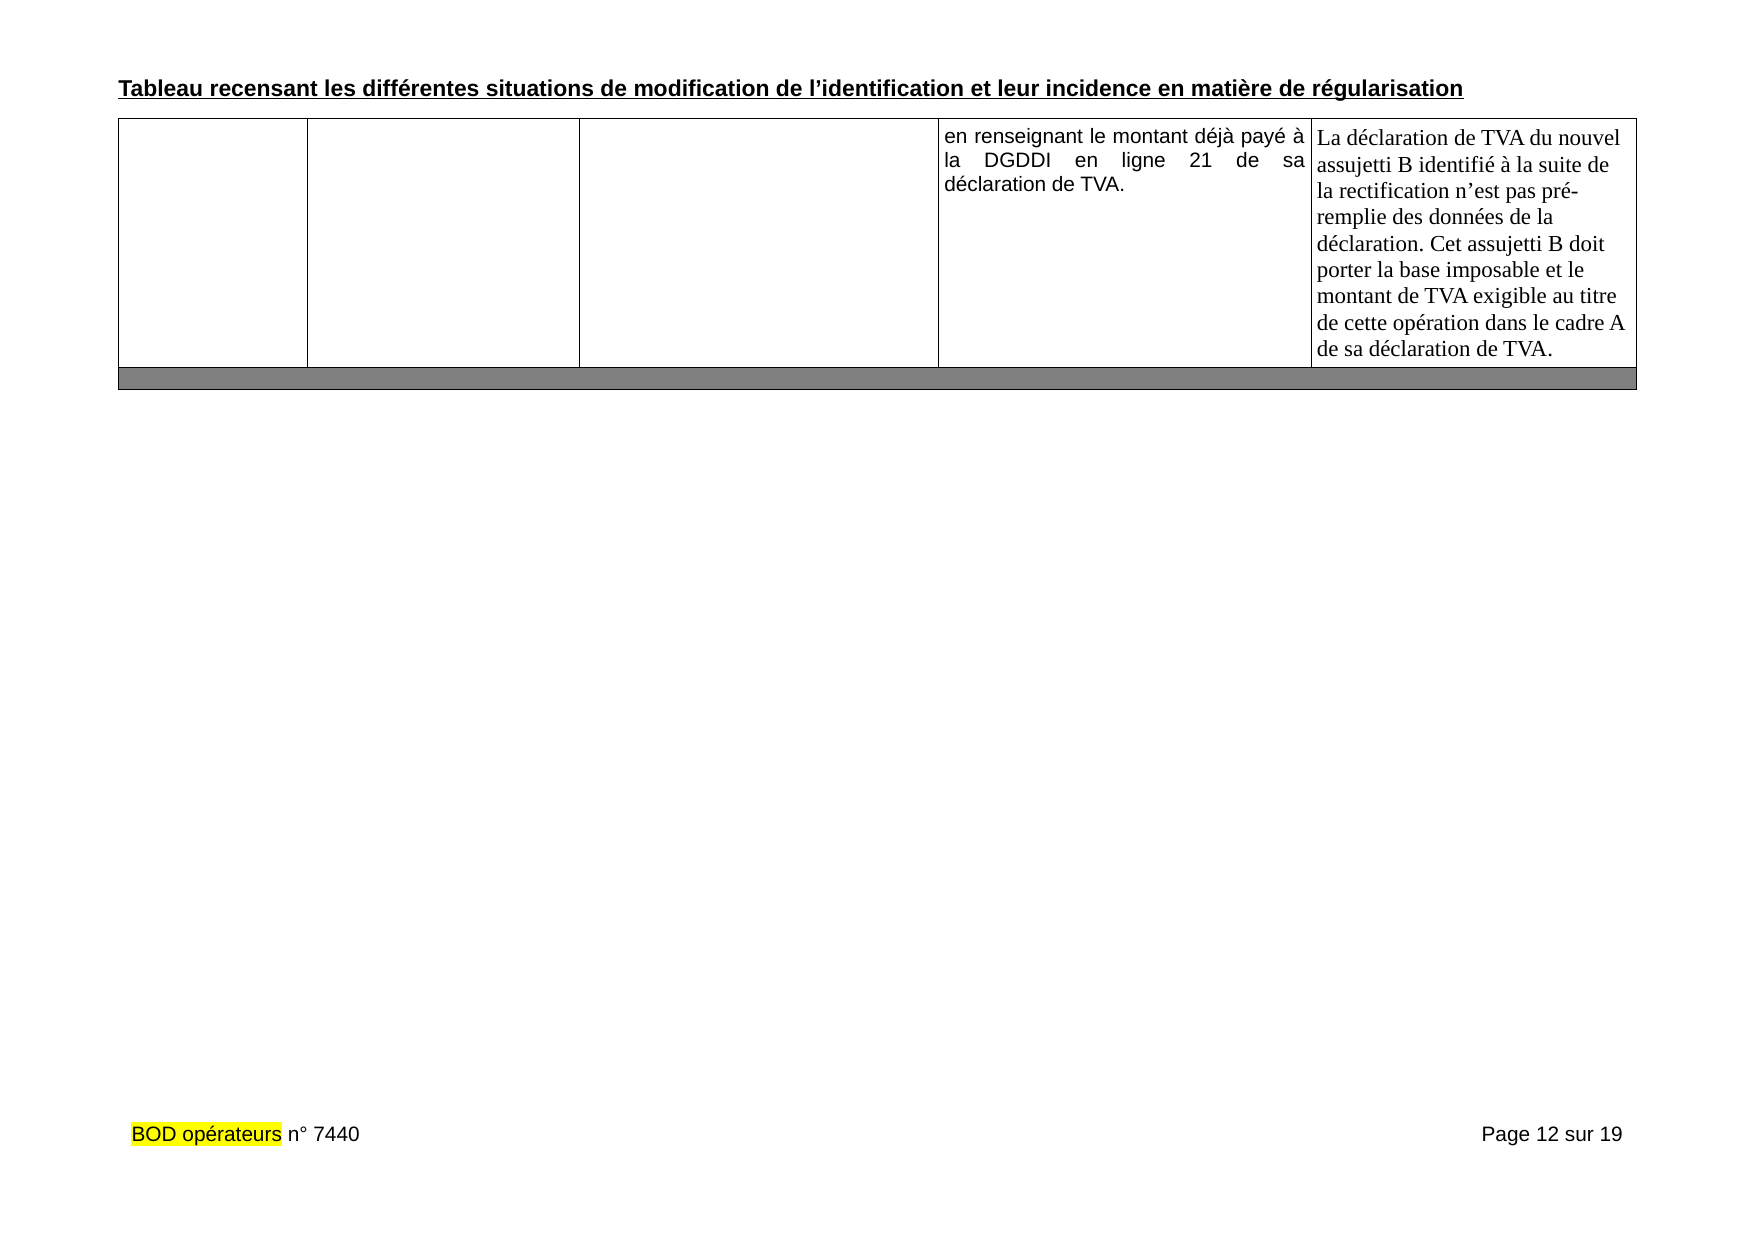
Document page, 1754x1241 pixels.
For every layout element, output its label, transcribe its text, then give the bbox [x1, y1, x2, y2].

table_cell [580, 119, 938, 367]
table_cell [119, 119, 307, 367]
table_cell La déclaration de TVA du nouvel assujetti B identifié à la suite de la rectification n’est pas pré-remplie des données de la déclaration. Cet assujetti B doit porter la base imposable et le montant de TVA exigible au titre de cette opération dans le cadre A de sa déclaration de TVA. [1312, 119, 1636, 367]
table_cell en renseignant le montant déjà payé à la DGDDI en ligne 21 de sa déclaration de TVA. [939, 119, 1311, 367]
table_cell [308, 119, 579, 367]
table_cell [119, 368, 1636, 389]
